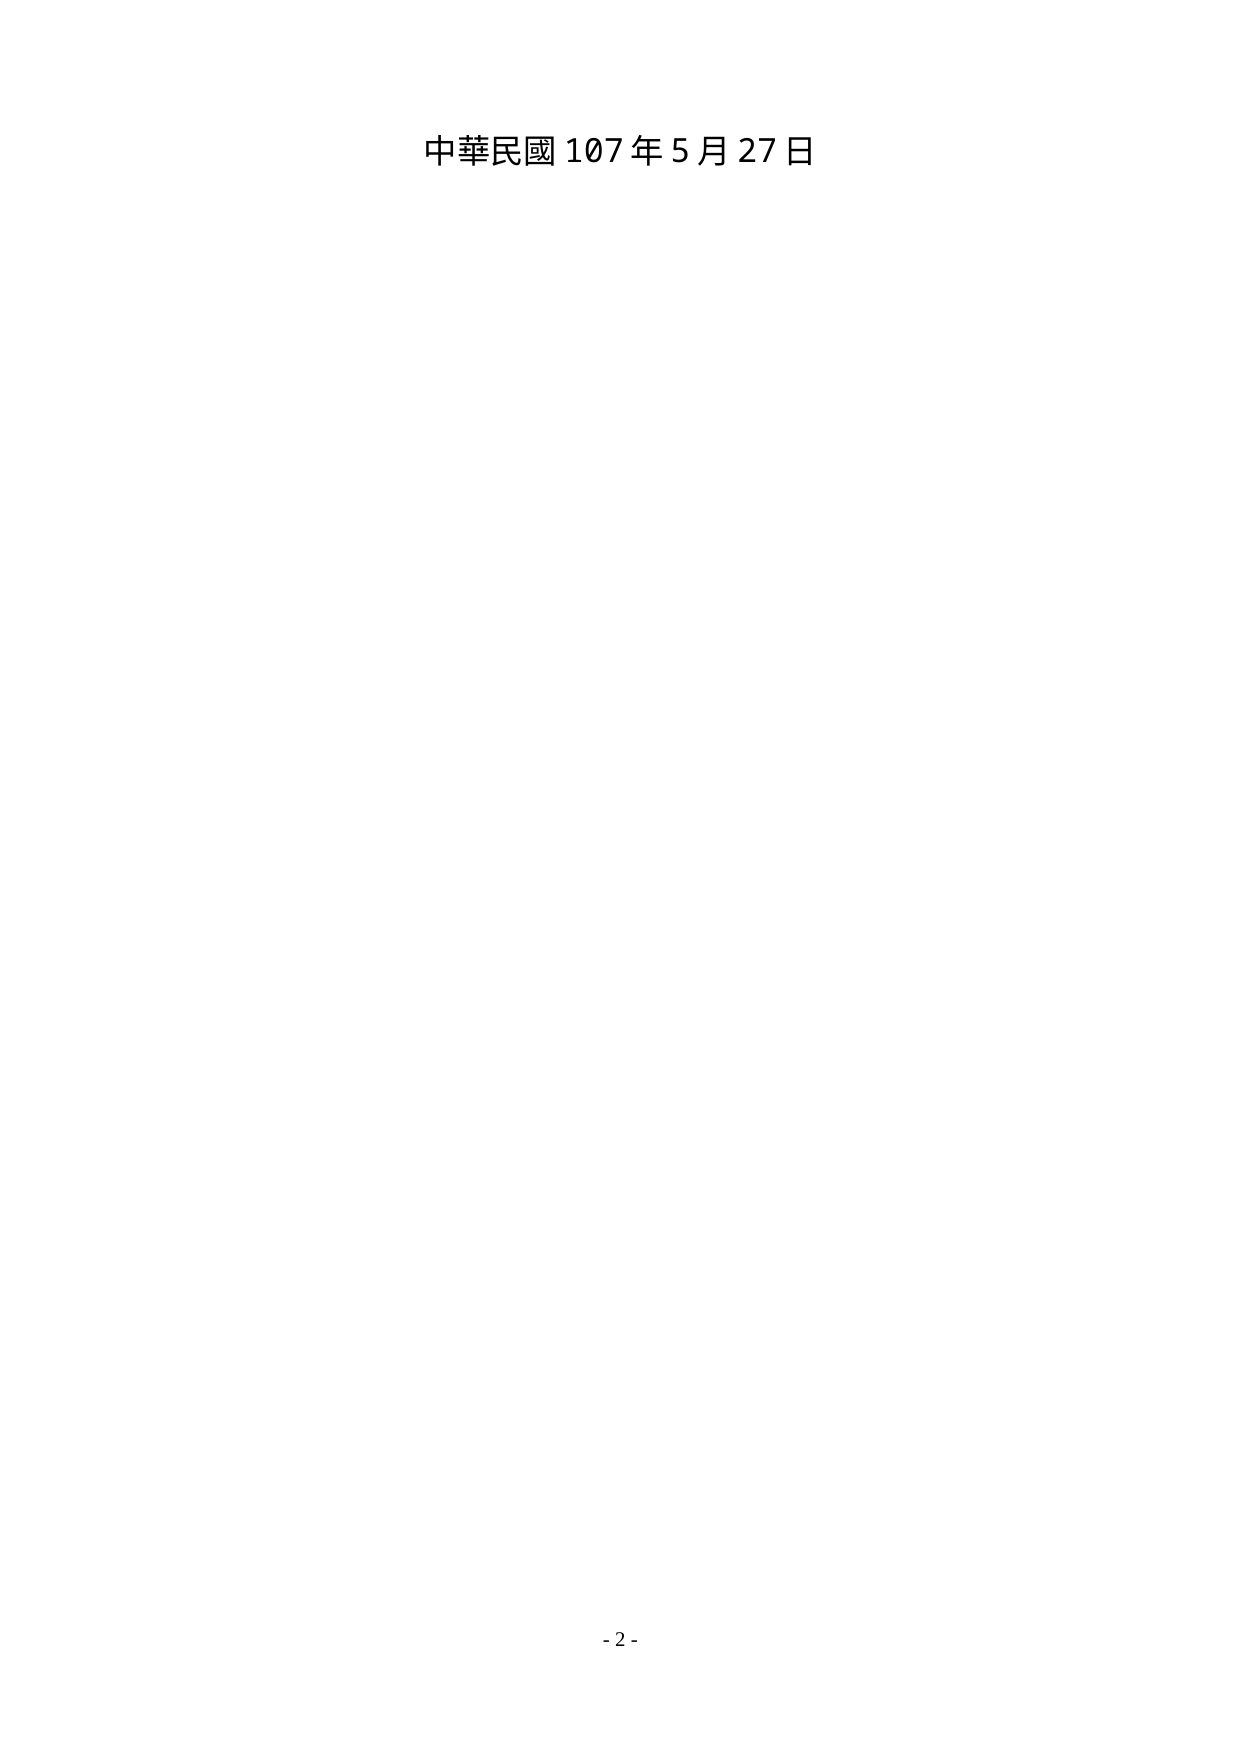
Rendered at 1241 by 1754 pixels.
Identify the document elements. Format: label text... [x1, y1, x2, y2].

text 中華民國107年5月27日 [118, 108, 1122, 170]
